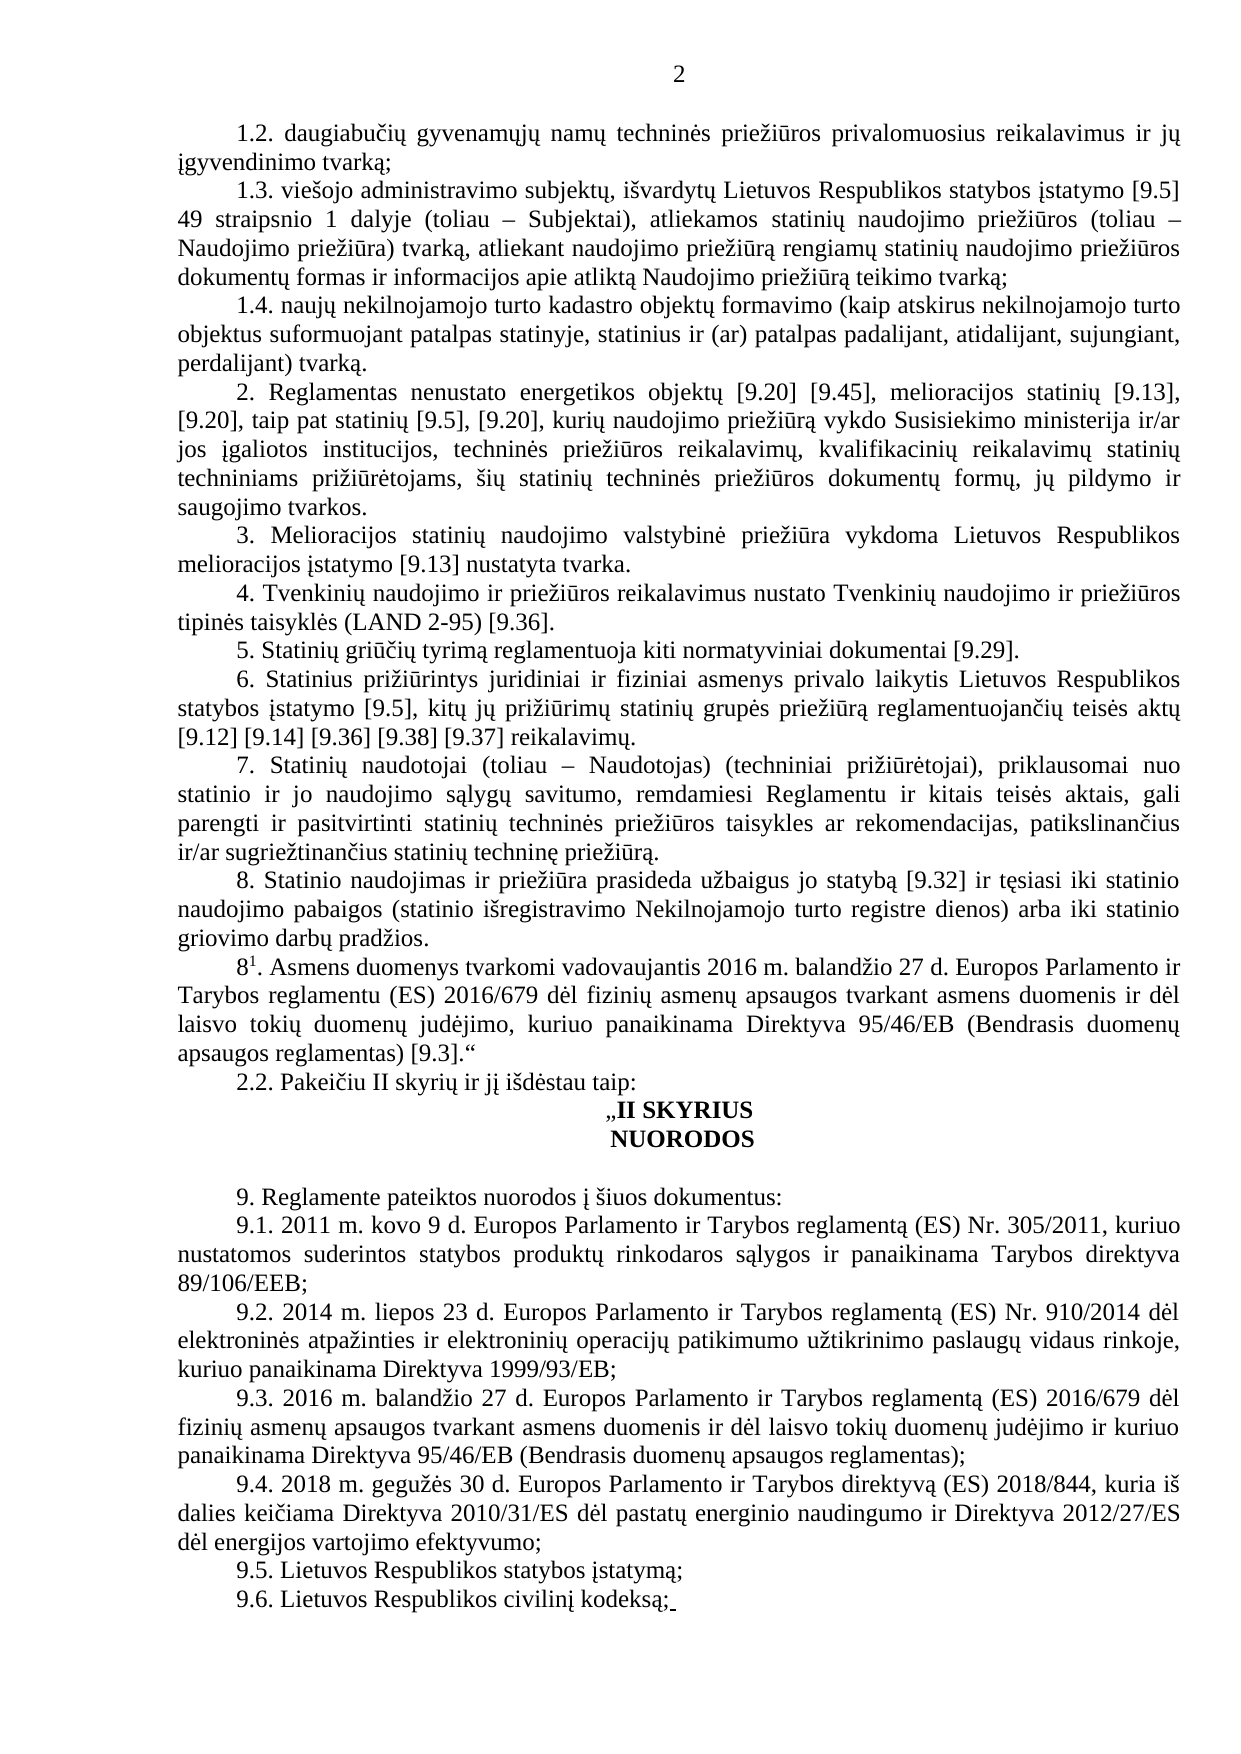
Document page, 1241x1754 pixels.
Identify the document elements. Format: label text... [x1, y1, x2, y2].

text 2.2. Pakeičiu II skyrių ir jį išdėstau taip: [177, 1067, 1181, 1096]
text 8. Statinio naudojimas ir priežiūra prasideda užbaigus jo statybą [9.32] ir tęsiasi iki statinio naudojimo pabaigos (statinio išregistravimo Nekilnojamojo turto registre dienos) arba iki statinio griovimo darbų pradžios. [177, 866, 1181, 952]
text „II SKYRIUS [177, 1096, 1181, 1124]
text 9.6. Lietuvos Respublikos civilinį kodeksą; [177, 1584, 1181, 1613]
text 3. Melioracijos statinių naudojimo valstybinė priežiūra vykdoma Lietuvos Respublikos melioracijos įstatymo [9.13] nustatyta tvarka. [177, 521, 1181, 578]
text 4. Tvenkinių naudojimo ir priežiūros reikalavimus nustato Tvenkinių naudojimo ir priežiūros tipinės taisyklės (LAND 2-95) [9.36]. [177, 578, 1181, 636]
text 9.1. 2011 m. kovo 9 d. Europos Parlamento ir Tarybos reglamentą (ES) Nr. 305/2011, kuriuo nustatomos suderintos statybos produktų rinkodaros sąlygos ir panaikinama Tarybos direktyva 89/106/EEB; [177, 1211, 1181, 1297]
text 5. Statinių griūčių tyrimą reglamentuoja kiti normatyviniai dokumentai [9.29]. [177, 636, 1181, 664]
text 6. Statinius prižiūrintys juridiniai ir fiziniai asmenys privalo laikytis Lietuvos Respublikos statybos įstatymo [9.5], kitų jų prižiūrimų statinių grupės priežiūrą reglamentuojančių teisės aktų [9.12] [9.14] [9.36] [9.38] [9.37] reikalavimų. [177, 664, 1181, 751]
text 9.3. 2016 m. balandžio 27 d. Europos Parlamento ir Tarybos reglamentą (ES) 2016/679 dėl fizinių asmenų apsaugos tvarkant asmens duomenis ir dėl laisvo tokių duomenų judėjimo ir kuriuo panaikinama Direktyva 95/46/EB (Bendrasis duomenų apsaugos reglamentas); [177, 1383, 1181, 1469]
text 9. Reglamente pateiktos nuorodos į šiuos dokumentus: [177, 1182, 1181, 1211]
text 1.4. naujų nekilnojamojo turto kadastro objektų formavimo (kaip atskirus nekilnojamojo turto objektus suformuojant patalpas statinyje, statinius ir (ar) patalpas padalijant, atidalijant, sujungiant, perdalijant) tvarką. [177, 291, 1181, 377]
text 9.2. 2014 m. liepos 23 d. Europos Parlamento ir Tarybos reglamentą (ES) Nr. 910/2014 dėl elektroninės atpažinties ir elektroninių operacijų patikimumo užtikrinimo paslaugų vidaus rinkoje, kuriuo panaikinama Direktyva 1999/93/EB; [177, 1297, 1181, 1383]
text NUORODOS [177, 1124, 1181, 1153]
text 1.3. viešojo administravimo subjektų, išvardytų Lietuvos Respublikos statybos įstatymo [9.5] 49 straipsnio 1 dalyje (toliau – Subjektai), atliekamos statinių naudojimo priežiūros (toliau – Naudojimo priežiūra) tvarką, atliekant naudojimo priežiūrą rengiamų statinių naudojimo priežiūros dokumentų formas ir informacijos apie atliktą Naudojimo priežiūrą teikimo tvarką; [177, 176, 1181, 291]
text 2. Reglamentas nenustato energetikos objektų [9.20] [9.45], melioracijos statinių [9.13], [9.20], taip pat statinių [9.5], [9.20], kurių naudojimo priežiūrą vykdo Susisiekimo ministerija ir/ar jos įgaliotos institucijos, techninės priežiūros reikalavimų, kvalifikacinių reikalavimų statinių techniniams prižiūrėtojams, šių statinių techninės priežiūros dokumentų formų, jų pildymo ir saugojimo tvarkos. [177, 377, 1181, 521]
text 81. Asmens duomenys tvarkomi vadovaujantis 2016 m. balandžio 27 d. Europos Parlamento ir Tarybos reglamentu (ES) 2016/679 dėl fizinių asmenų apsaugos tvarkant asmens duomenis ir dėl laisvo tokių duomenų judėjimo, kuriuo panaikinama Direktyva 95/46/EB (Bendrasis duomenų apsaugos reglamentas) [9.3].“ [177, 952, 1181, 1067]
text 1.2. daugiabučių gyvenamųjų namų techninės priežiūros privalomuosius reikalavimus ir jų įgyvendinimo tvarką; [177, 118, 1181, 176]
text 9.4. 2018 m. gegužės 30 d. Europos Parlamento ir Tarybos direktyvą (ES) 2018/844, kuria iš dalies keičiama Direktyva 2010/31/ES dėl pastatų energinio naudingumo ir Direktyva 2012/27/ES dėl energijos vartojimo efektyvumo; [177, 1469, 1181, 1556]
text 9.5. Lietuvos Respublikos statybos įstatymą; [177, 1556, 1181, 1584]
text 7. Statinių naudotojai (toliau – Naudotojas) (techniniai prižiūrėtojai), priklausomai nuo statinio ir jo naudojimo sąlygų savitumo, remdamiesi Reglamentu ir kitais teisės aktais, gali parengti ir pasitvirtinti statinių techninės priežiūros taisykles ar rekomendacijas, patikslinančius ir/ar sugriežtinančius statinių techninę priežiūrą. [177, 751, 1181, 866]
